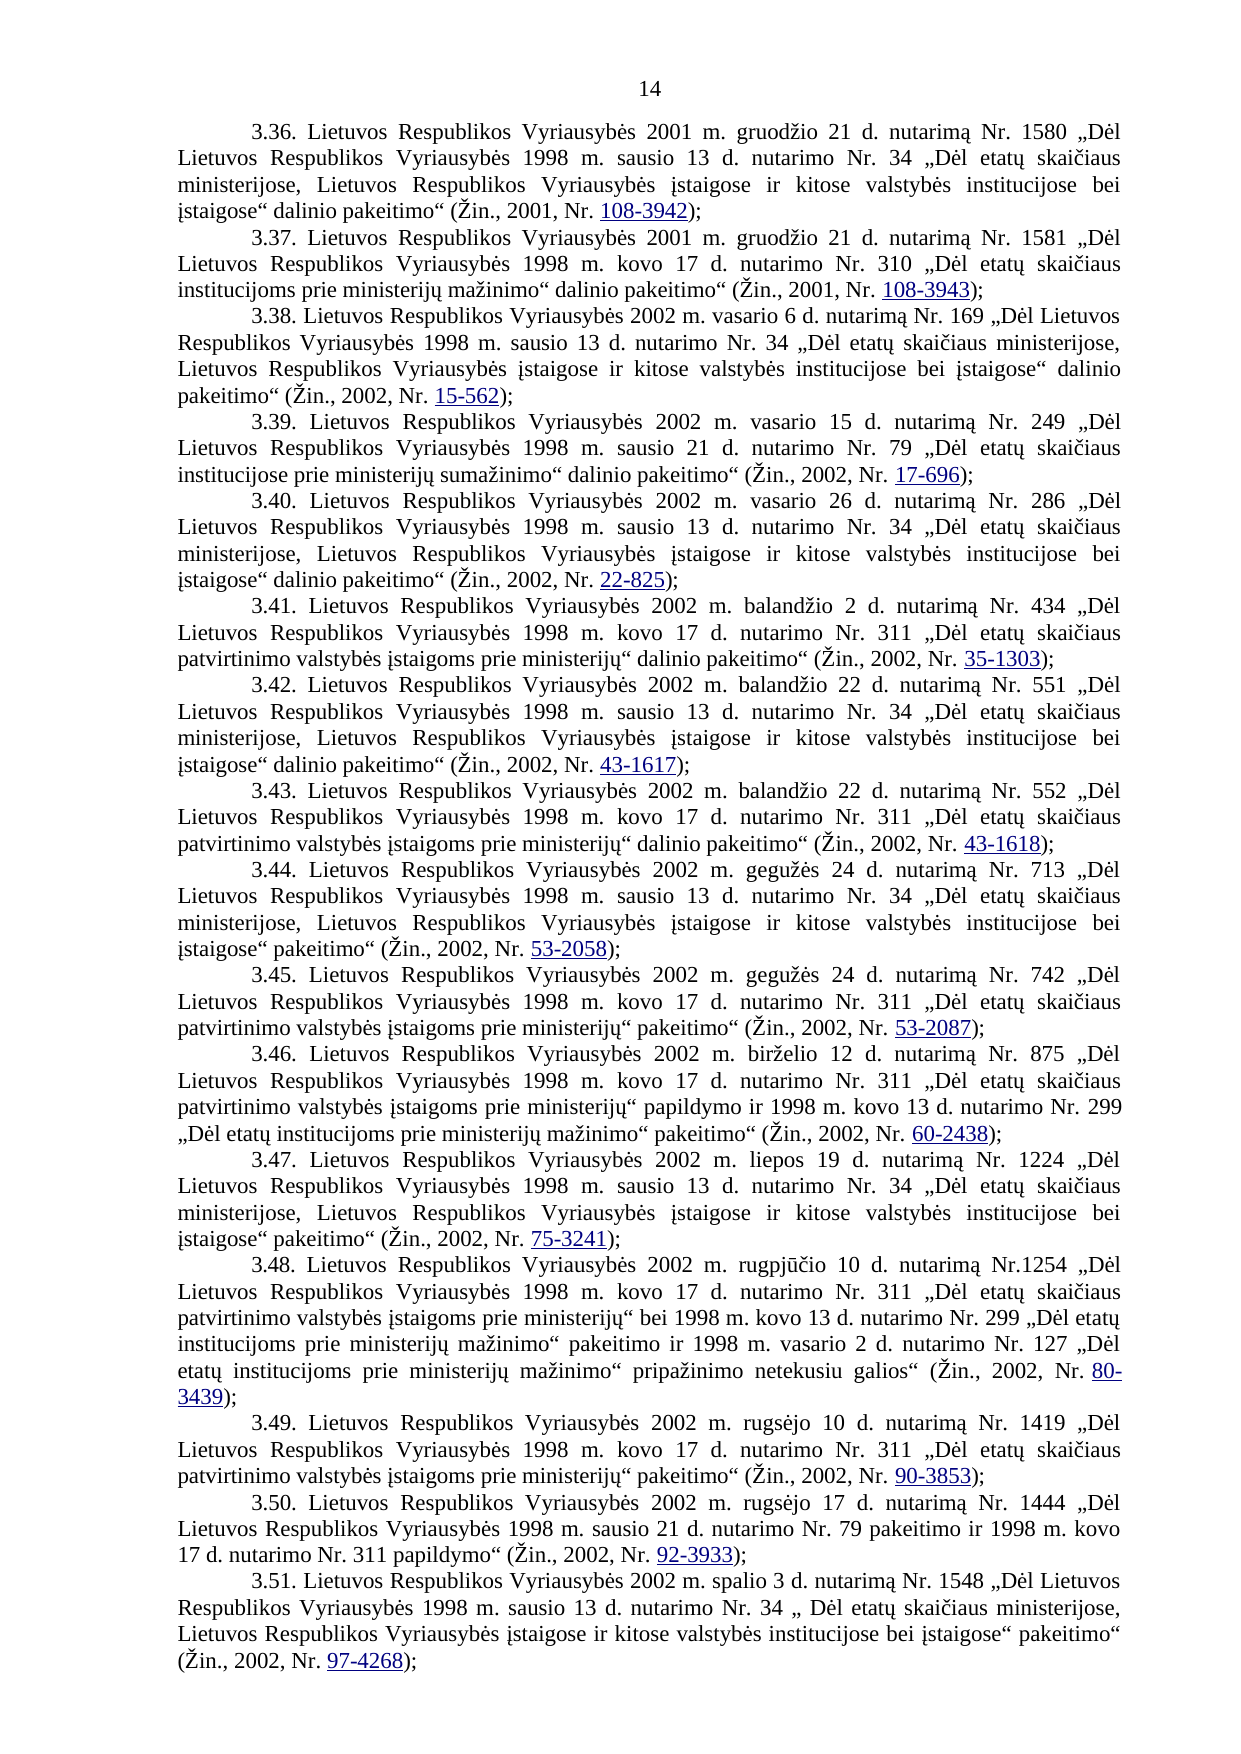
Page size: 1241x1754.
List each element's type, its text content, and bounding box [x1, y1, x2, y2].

text 3.37. Lietuvos Respublikos Vyriausybės 2001 m. gruodžio 21 d. nutarimą Nr. 1581 „Dėl Lietuvos Respublikos Vyriausybės 1998 m. kovo 17 d. nutarimo Nr. 310 „Dėl etatų skaičiaus institucijoms prie ministerijų mažinimo“ dalinio pakeitimo“ (Žin., 2001, Nr. 108-3943); [177, 223, 1122, 303]
text 3.38. Lietuvos Respublikos Vyriausybės 2002 m. vasario 6 d. nutarimą Nr. 169 „Dėl Lietuvos Respublikos Vyriausybės 1998 m. sausio 13 d. nutarimo Nr. 34 „Dėl etatų skaičiaus ministerijose, Lietuvos Respublikos Vyriausybės įstaigose ir kitose valstybės institucijose bei įstaigose“ dalinio pakeitimo“ (Žin., 2002, Nr. 15-562); [177, 303, 1122, 408]
text 3.43. Lietuvos Respublikos Vyriausybės 2002 m. balandžio 22 d. nutarimą Nr. 552 „Dėl Lietuvos Respublikos Vyriausybės 1998 m. kovo 17 d. nutarimo Nr. 311 „Dėl etatų skaičiaus patvirtinimo valstybės įstaigoms prie ministerijų“ dalinio pakeitimo“ (Žin., 2002, Nr. 43-1618); [177, 777, 1122, 856]
text 3.46. Lietuvos Respublikos Vyriausybės 2002 m. birželio 12 d. nutarimą Nr. 875 „Dėl Lietuvos Respublikos Vyriausybės 1998 m. kovo 17 d. nutarimo Nr. 311 „Dėl etatų skaičiaus patvirtinimo valstybės įstaigoms prie ministerijų“ papildymo ir 1998 m. kovo 13 d. nutarimo Nr. 299 „Dėl etatų institucijoms prie ministerijų mažinimo“ pakeitimo“ (Žin., 2002, Nr. 60-2438); [177, 1041, 1122, 1146]
text 3.51. Lietuvos Respublikos Vyriausybės 2002 m. spalio 3 d. nutarimą Nr. 1548 „Dėl Lietuvos Respublikos Vyriausybės 1998 m. sausio 13 d. nutarimo Nr. 34 „ Dėl etatų skaičiaus ministerijose, Lietuvos Respublikos Vyriausybės įstaigose ir kitose valstybės institucijose bei įstaigose“ pakeitimo“ (Žin., 2002, Nr. 97-4268); [177, 1568, 1122, 1673]
text 3.36. Lietuvos Respublikos Vyriausybės 2001 m. gruodžio 21 d. nutarimą Nr. 1580 „Dėl Lietuvos Respublikos Vyriausybės 1998 m. sausio 13 d. nutarimo Nr. 34 „Dėl etatų skaičiaus ministerijose, Lietuvos Respublikos Vyriausybės įstaigose ir kitose valstybės institucijose bei įstaigose“ dalinio pakeitimo“ (Žin., 2001, Nr. 108-3942); [177, 118, 1122, 223]
text 3.41. Lietuvos Respublikos Vyriausybės 2002 m. balandžio 2 d. nutarimą Nr. 434 „Dėl Lietuvos Respublikos Vyriausybės 1998 m. kovo 17 d. nutarimo Nr. 311 „Dėl etatų skaičiaus patvirtinimo valstybės įstaigoms prie ministerijų“ dalinio pakeitimo“ (Žin., 2002, Nr. 35-1303); [177, 592, 1122, 672]
text 3.48. Lietuvos Respublikos Vyriausybės 2002 m. rugpjūčio 10 d. nutarimą Nr.1254 „Dėl Lietuvos Respublikos Vyriausybės 1998 m. kovo 17 d. nutarimo Nr. 311 „Dėl etatų skaičiaus patvirtinimo valstybės įstaigoms prie ministerijų“ bei 1998 m. kovo 13 d. nutarimo Nr. 299 „Dėl etatų institucijoms prie ministerijų mažinimo“ pakeitimo ir 1998 m. vasario 2 d. nutarimo Nr. 127 „Dėl etatų institucijoms prie ministerijų mažinimo“ pripažinimo netekusiu galios“ (Žin., 2002, Nr. 80-3439); [177, 1251, 1122, 1409]
text 3.50. Lietuvos Respublikos Vyriausybės 2002 m. rugsėjo 17 d. nutarimą Nr. 1444 „Dėl Lietuvos Respublikos Vyriausybės 1998 m. sausio 21 d. nutarimo Nr. 79 pakeitimo ir 1998 m. kovo 17 d. nutarimo Nr. 311 papildymo“ (Žin., 2002, Nr. 92-3933); [177, 1488, 1122, 1568]
text 3.47. Lietuvos Respublikos Vyriausybės 2002 m. liepos 19 d. nutarimą Nr. 1224 „Dėl Lietuvos Respublikos Vyriausybės 1998 m. sausio 13 d. nutarimo Nr. 34 „Dėl etatų skaičiaus ministerijose, Lietuvos Respublikos Vyriausybės įstaigose ir kitose valstybės institucijose bei įstaigose“ pakeitimo“ (Žin., 2002, Nr. 75-3241); [177, 1146, 1122, 1251]
text 3.44. Lietuvos Respublikos Vyriausybės 2002 m. gegužės 24 d. nutarimą Nr. 713 „Dėl Lietuvos Respublikos Vyriausybės 1998 m. sausio 13 d. nutarimo Nr. 34 „Dėl etatų skaičiaus ministerijose, Lietuvos Respublikos Vyriausybės įstaigose ir kitose valstybės institucijose bei įstaigose“ pakeitimo“ (Žin., 2002, Nr. 53-2058); [177, 856, 1122, 961]
text 3.40. Lietuvos Respublikos Vyriausybės 2002 m. vasario 26 d. nutarimą Nr. 286 „Dėl Lietuvos Respublikos Vyriausybės 1998 m. sausio 13 d. nutarimo Nr. 34 „Dėl etatų skaičiaus ministerijose, Lietuvos Respublikos Vyriausybės įstaigose ir kitose valstybės institucijose bei įstaigose“ dalinio pakeitimo“ (Žin., 2002, Nr. 22-825); [177, 487, 1122, 592]
text 3.39. Lietuvos Respublikos Vyriausybės 2002 m. vasario 15 d. nutarimą Nr. 249 „Dėl Lietuvos Respublikos Vyriausybės 1998 m. sausio 21 d. nutarimo Nr. 79 „Dėl etatų skaičiaus institucijose prie ministerijų sumažinimo“ dalinio pakeitimo“ (Žin., 2002, Nr. 17-696); [177, 408, 1122, 487]
text 3.45. Lietuvos Respublikos Vyriausybės 2002 m. gegužės 24 d. nutarimą Nr. 742 „Dėl Lietuvos Respublikos Vyriausybės 1998 m. kovo 17 d. nutarimo Nr. 311 „Dėl etatų skaičiaus patvirtinimo valstybės įstaigoms prie ministerijų“ pakeitimo“ (Žin., 2002, Nr. 53-2087); [177, 961, 1122, 1041]
text 3.49. Lietuvos Respublikos Vyriausybės 2002 m. rugsėjo 10 d. nutarimą Nr. 1419 „Dėl Lietuvos Respublikos Vyriausybės 1998 m. kovo 17 d. nutarimo Nr. 311 „Dėl etatų skaičiaus patvirtinimo valstybės įstaigoms prie ministerijų“ pakeitimo“ (Žin., 2002, Nr. 90-3853); [177, 1409, 1122, 1488]
text 3.42. Lietuvos Respublikos Vyriausybės 2002 m. balandžio 22 d. nutarimą Nr. 551 „Dėl Lietuvos Respublikos Vyriausybės 1998 m. sausio 13 d. nutarimo Nr. 34 „Dėl etatų skaičiaus ministerijose, Lietuvos Respublikos Vyriausybės įstaigose ir kitose valstybės institucijose bei įstaigose“ dalinio pakeitimo“ (Žin., 2002, Nr. 43-1617); [177, 672, 1122, 777]
